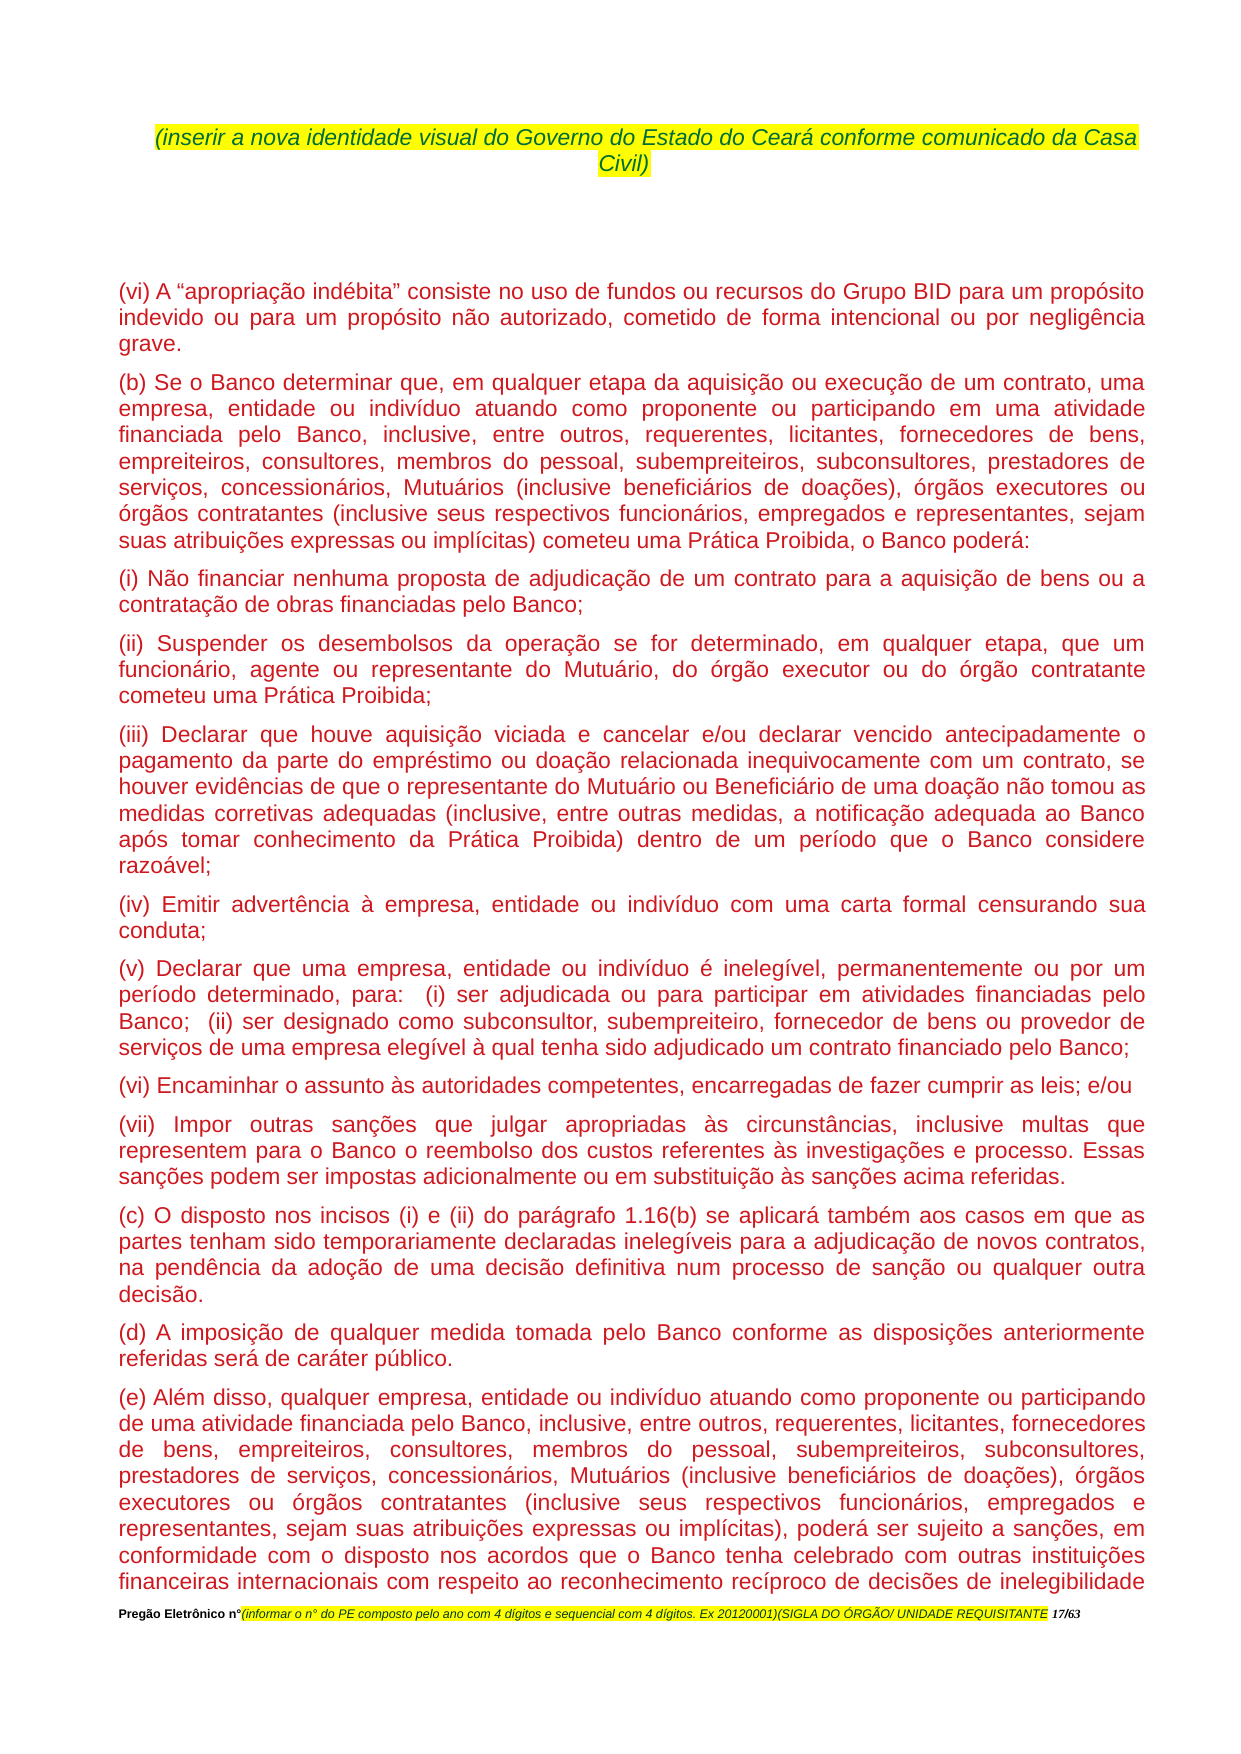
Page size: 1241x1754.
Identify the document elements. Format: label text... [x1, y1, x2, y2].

text (vi) Encaminhar o assunto às autoridades competentes, encarregadas de fazer cumprir as leis; e/ou [118, 1072, 1146, 1099]
text (iii) Declarar que houve aquisição viciada e cancelar e/ou declarar vencido antecipadamente o pagamento da parte do empréstimo ou doação relacionada inequivocamente com um contrato, se houver evidências de que o representante do Mutuário ou Beneficiário de uma doação não tomou as medidas corretivas adequadas (inclusive, entre outras medidas, a notificação adequada ao Banco após tomar conhecimento da Prática Proibida) dentro de um período que o Banco considere razoável; [118, 721, 1146, 879]
text (b) Se o Banco determinar que, em qualquer etapa da aquisição ou execução de um contrato, uma empresa, entidade ou indivíduo atuando como proponente ou participando em uma atividade financiada pelo Banco, inclusive, entre outros, requerentes, licitantes, fornecedores de bens, empreiteiros, consultores, membros do pessoal, subempreiteiros, subconsultores, prestadores de serviços, concessionários, Mutuários (inclusive beneficiários de doações), órgãos executores ou órgãos contratantes (inclusive seus respectivos funcionários, empregados e representantes, sejam suas atribuições expressas ou implícitas) cometeu uma Prática Proibida, o Banco poderá: [118, 369, 1146, 553]
text (iv) Emitir advertência à empresa, entidade ou indivíduo com uma carta formal censurando sua conduta; [118, 891, 1146, 943]
text (e) Além disso, qualquer empresa, entidade ou indivíduo atuando como proponente ou participando de uma atividade financiada pelo Banco, inclusive, entre outros, requerentes, licitantes, fornecedores de bens, empreiteiros, consultores, membros do pessoal, subempreiteiros, subconsultores, prestadores de serviços, concessionários, Mutuários (inclusive beneficiários de doações), órgãos executores ou órgãos contratantes (inclusive seus respectivos funcionários, empregados e representantes, sejam suas atribuições expressas ou implícitas), poderá ser sujeito a sanções, em conformidade com o disposto nos acordos que o Banco tenha celebrado com outras instituições financeiras internacionais com respeito ao reconhecimento recíproco de decisões de inelegibilidade [118, 1383, 1146, 1594]
text (d) A imposição de qualquer medida tomada pelo Banco conforme as disposições anteriormente referidas será de caráter público. [118, 1319, 1146, 1372]
text (i) Não financiar nenhuma proposta de adjudicação de um contrato para a aquisição de bens ou a contratação de obras financiadas pelo Banco; [118, 565, 1146, 618]
text (ii) Suspender os desembolsos da operação se for determinado, em qualquer etapa, que um funcionário, agente ou representante do Mutuário, do órgão executor ou do órgão contratante cometeu uma Prática Proibida; [118, 629, 1146, 709]
text (v) Declarar que uma empresa, entidade ou indivíduo é inelegível, permanentemente ou por um período determinado, para: (i) ser adjudicada ou para participar em atividades financiadas pelo Banco; (ii) ser designado como subconsultor, subempreiteiro, fornecedor de bens ou provedor de serviços de uma empresa elegível à qual tenha sido adjudicado um contrato financiado pelo Banco; [118, 955, 1146, 1061]
text (c) O disposto nos incisos (i) e (ii) do parágrafo 1.16(b) se aplicará também aos casos em que as partes tenham sido temporariamente declaradas inelegíveis para a adjudicação de novos contratos, na pendência da adoção de uma decisão definitiva num processo de sanção ou qualquer outra decisão. [118, 1202, 1146, 1307]
text (vii) Impor outras sanções que julgar apropriadas às circunstâncias, inclusive multas que representem para o Banco o reembolso dos custos referentes às investigações e processo. Essas sanções podem ser impostas adicionalmente ou em substituição às sanções acima referidas. [118, 1111, 1146, 1190]
text (vi) A “apropriação indébita” consiste no uso de fundos ou recursos do Grupo BID para um propósito indevido ou para um propósito não autorizado, cometido de forma intencional ou por negligência grave. [118, 278, 1146, 357]
